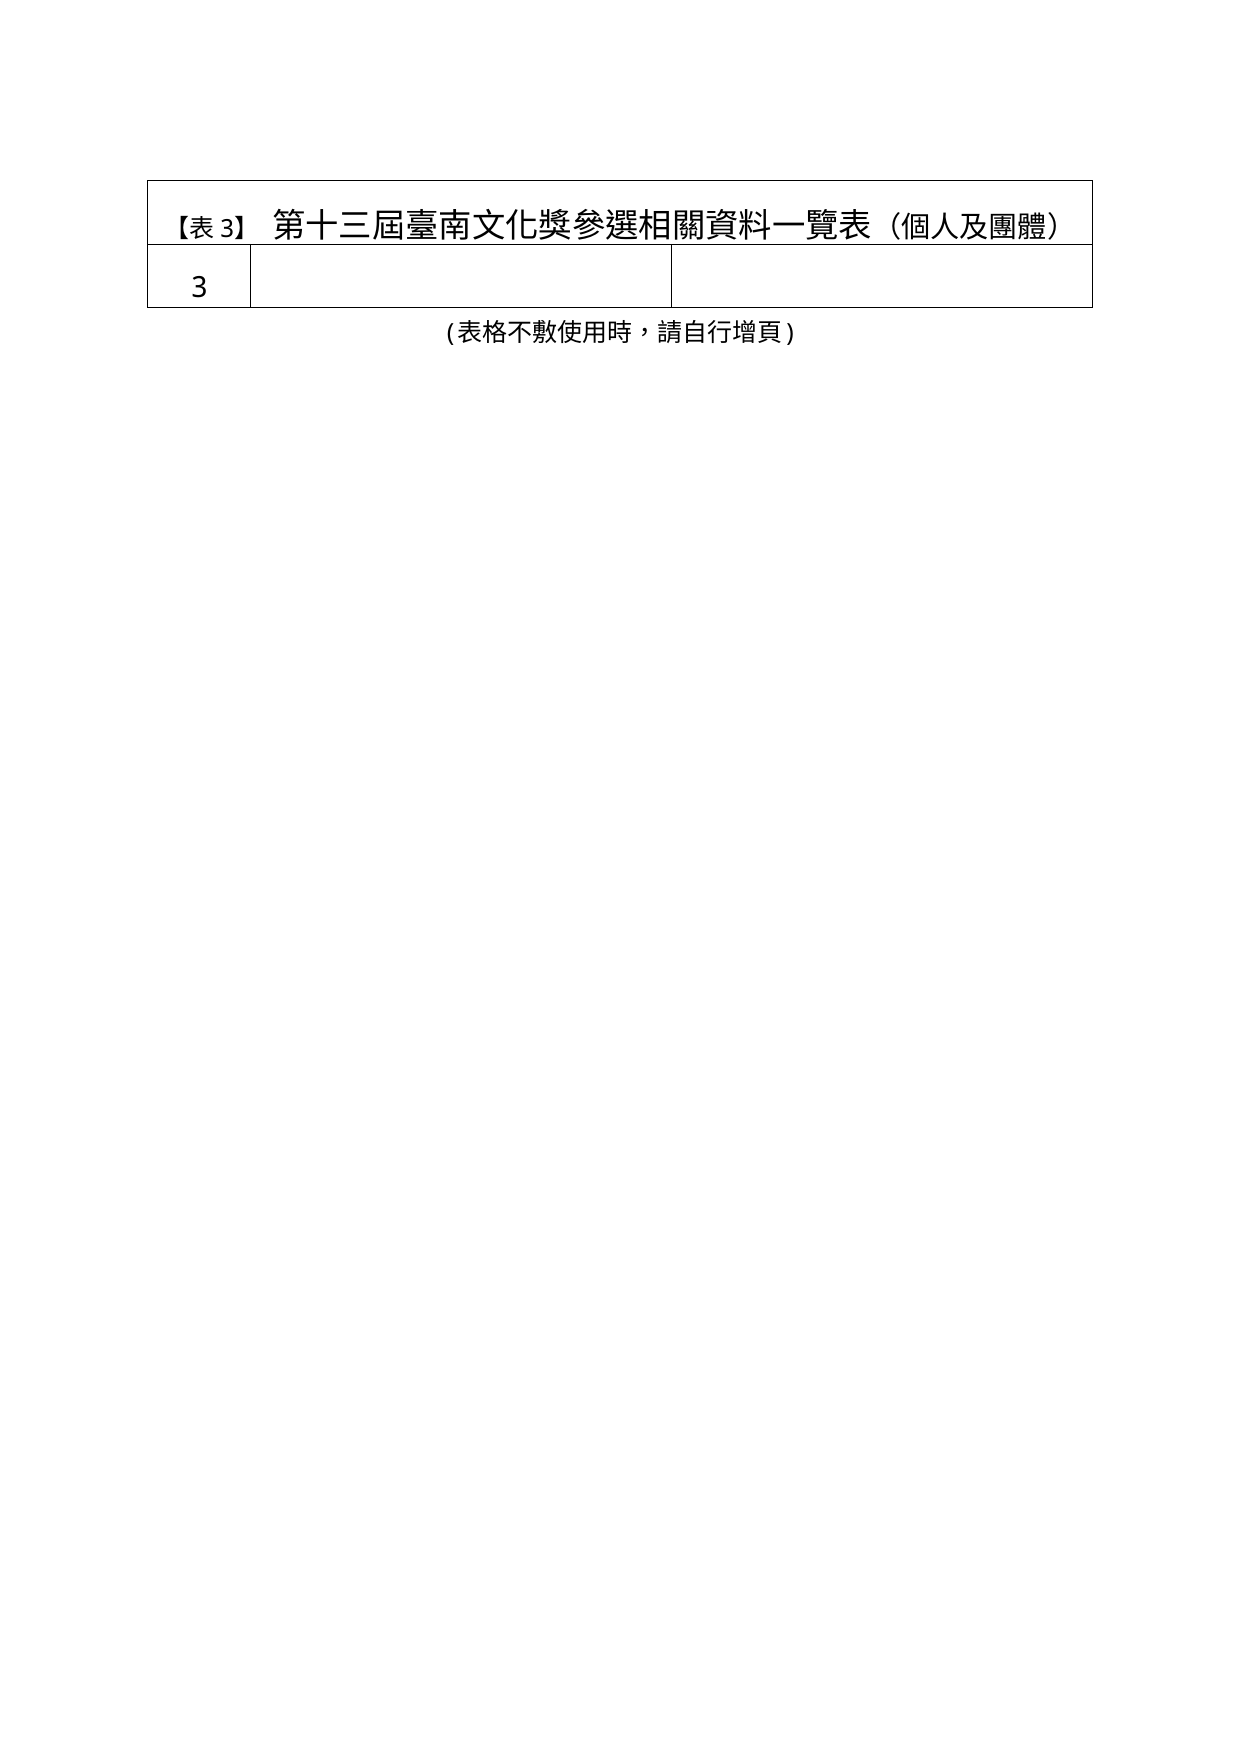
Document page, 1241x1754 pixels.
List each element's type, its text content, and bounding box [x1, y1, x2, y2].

table_cell 3 [148, 245, 250, 307]
table_cell [251, 245, 671, 307]
text (表格不敷使用時，請自行增頁) [148, 308, 1092, 350]
table_header 【表3】 第十三屆臺南文化獎參選相關資料一覽表（個人及團體） [148, 181, 1092, 244]
table_cell [672, 245, 1092, 307]
